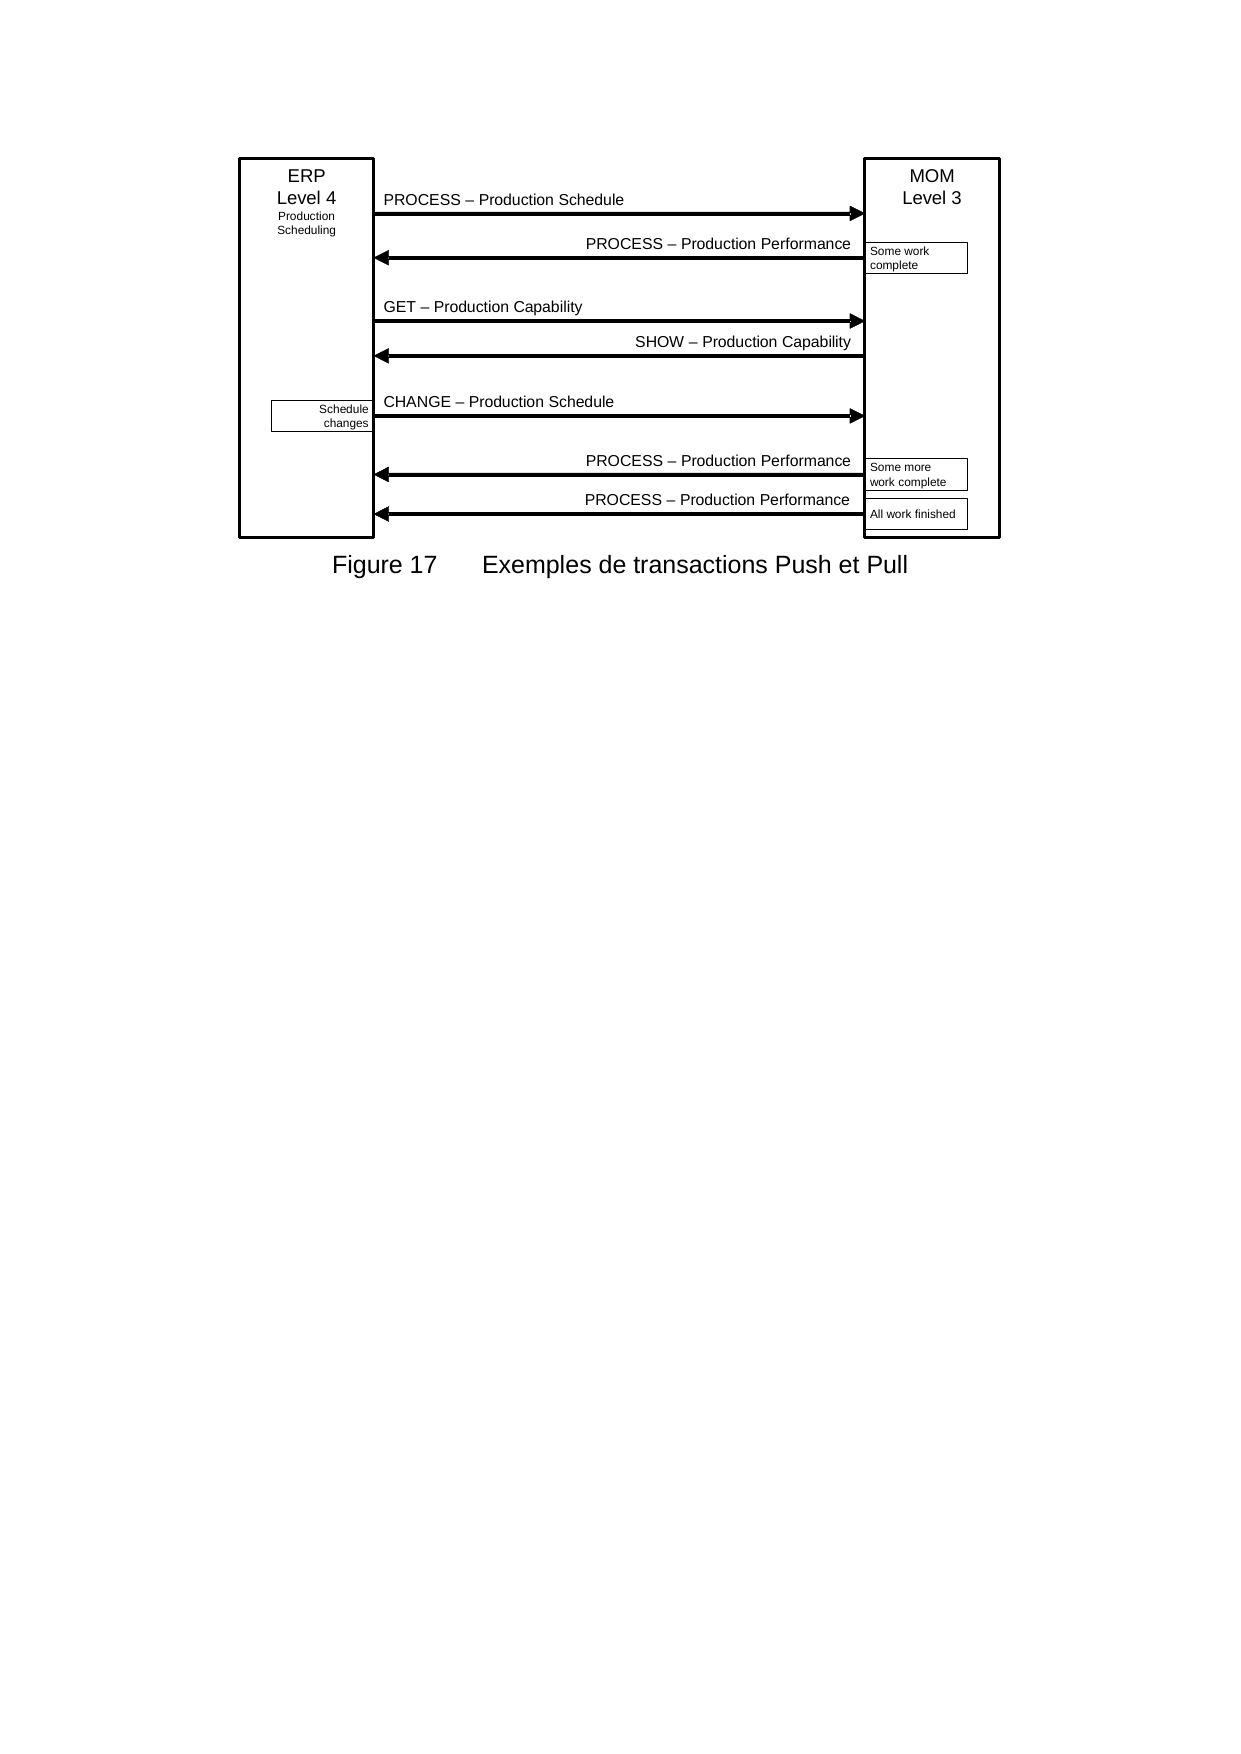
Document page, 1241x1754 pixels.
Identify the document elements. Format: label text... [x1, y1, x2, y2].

list Exemples de transactions Push et Pull [148, 550, 1093, 578]
